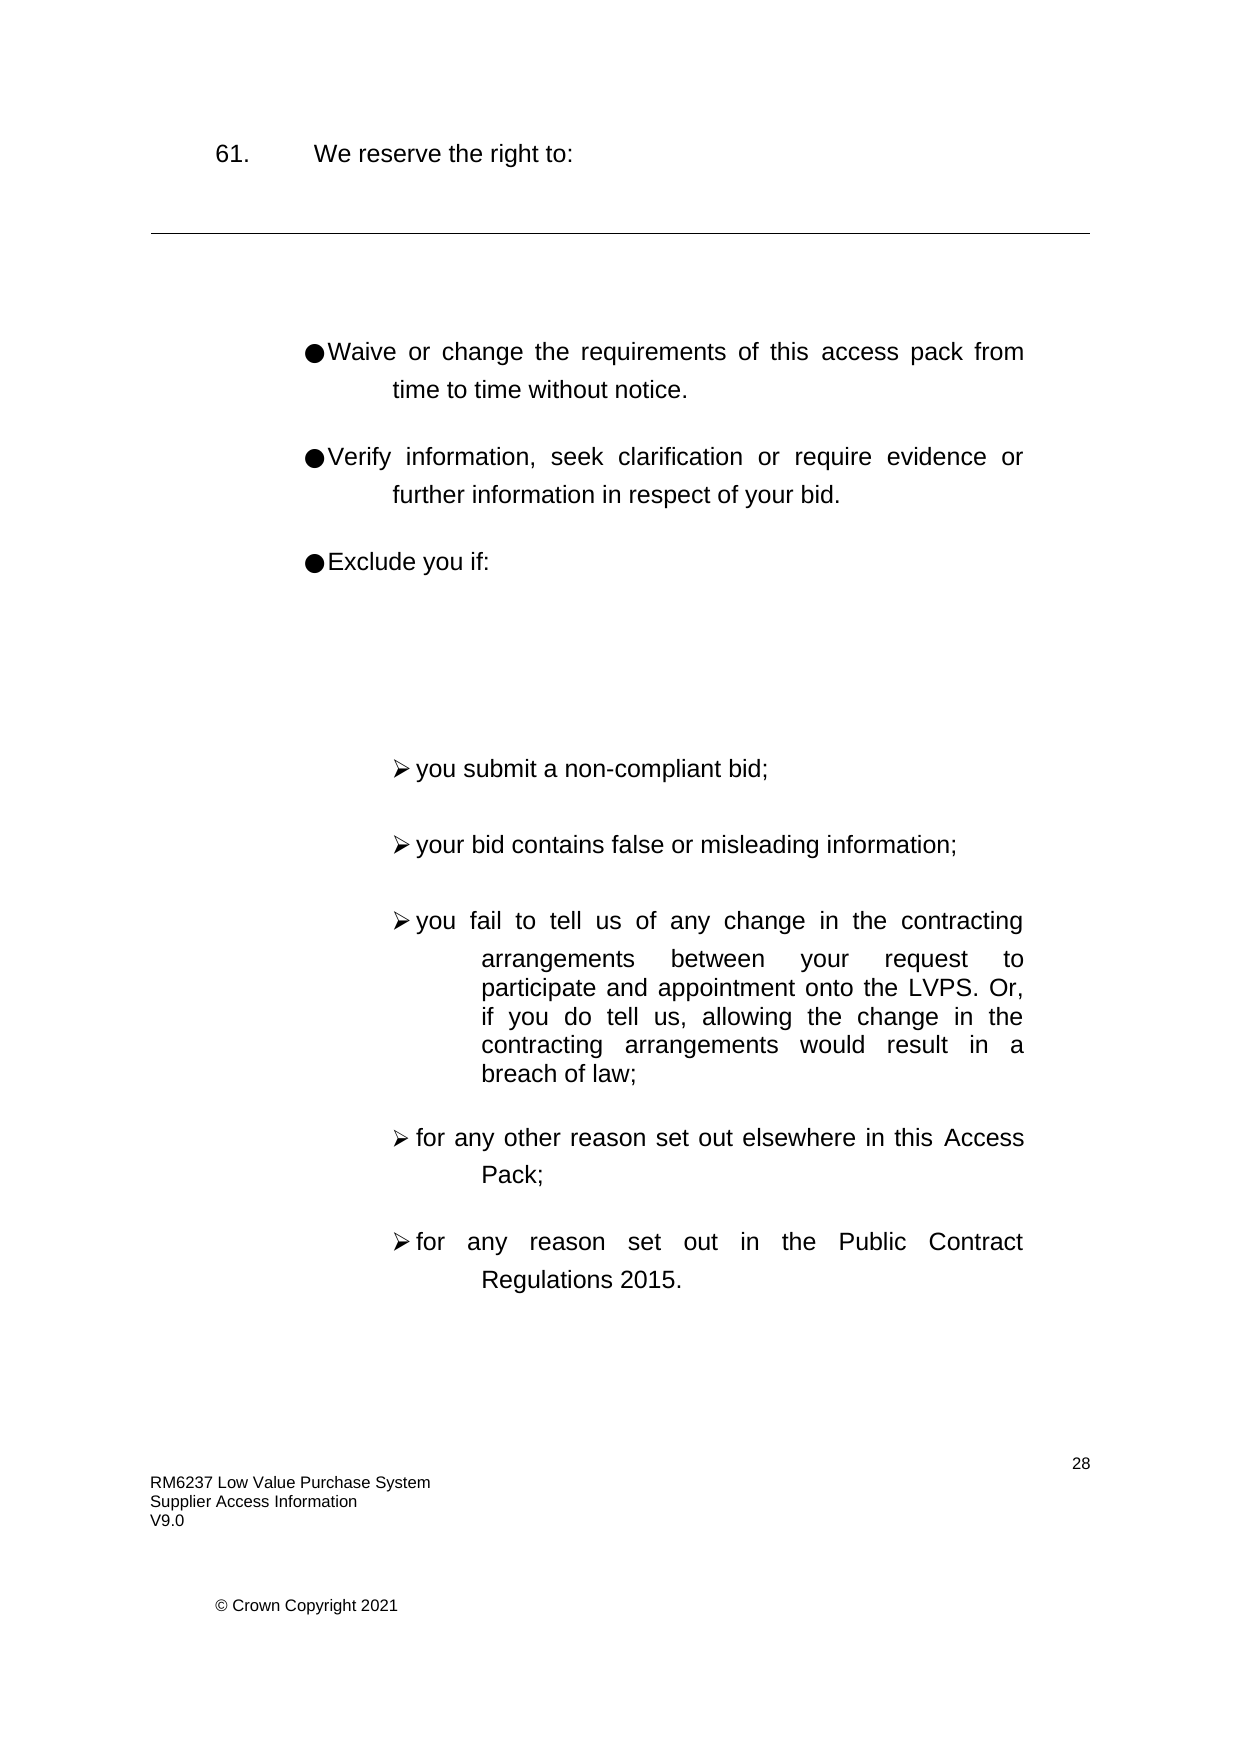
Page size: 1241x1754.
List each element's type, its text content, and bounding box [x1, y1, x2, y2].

list Exclude you if: [240, 468, 1089, 649]
list We reserve the right to: [151, 75, 1089, 232]
list Verify information, seek clarification or require evidence or further information in respect of your bid. [240, 363, 1089, 468]
list for any reason set out in the Public Contract Regulations 2015. [328, 1148, 1089, 1358]
list Waive or change the requirements of this access pack from time to time without notice. [240, 259, 1089, 363]
list your bid contains false or misleading information; [328, 751, 1089, 828]
list for any other reason set out elsewhere in this Access Pack; [328, 1048, 1089, 1148]
list you submit a non-compliant bid; [328, 676, 1089, 751]
list you fail to tell us of any change in the contracting arrangements between your request to participate and appointment onto the LVPS. Or, if you do tell us, allowing the change in the contracting arrangements would result in a breach of law; [328, 828, 1089, 1048]
